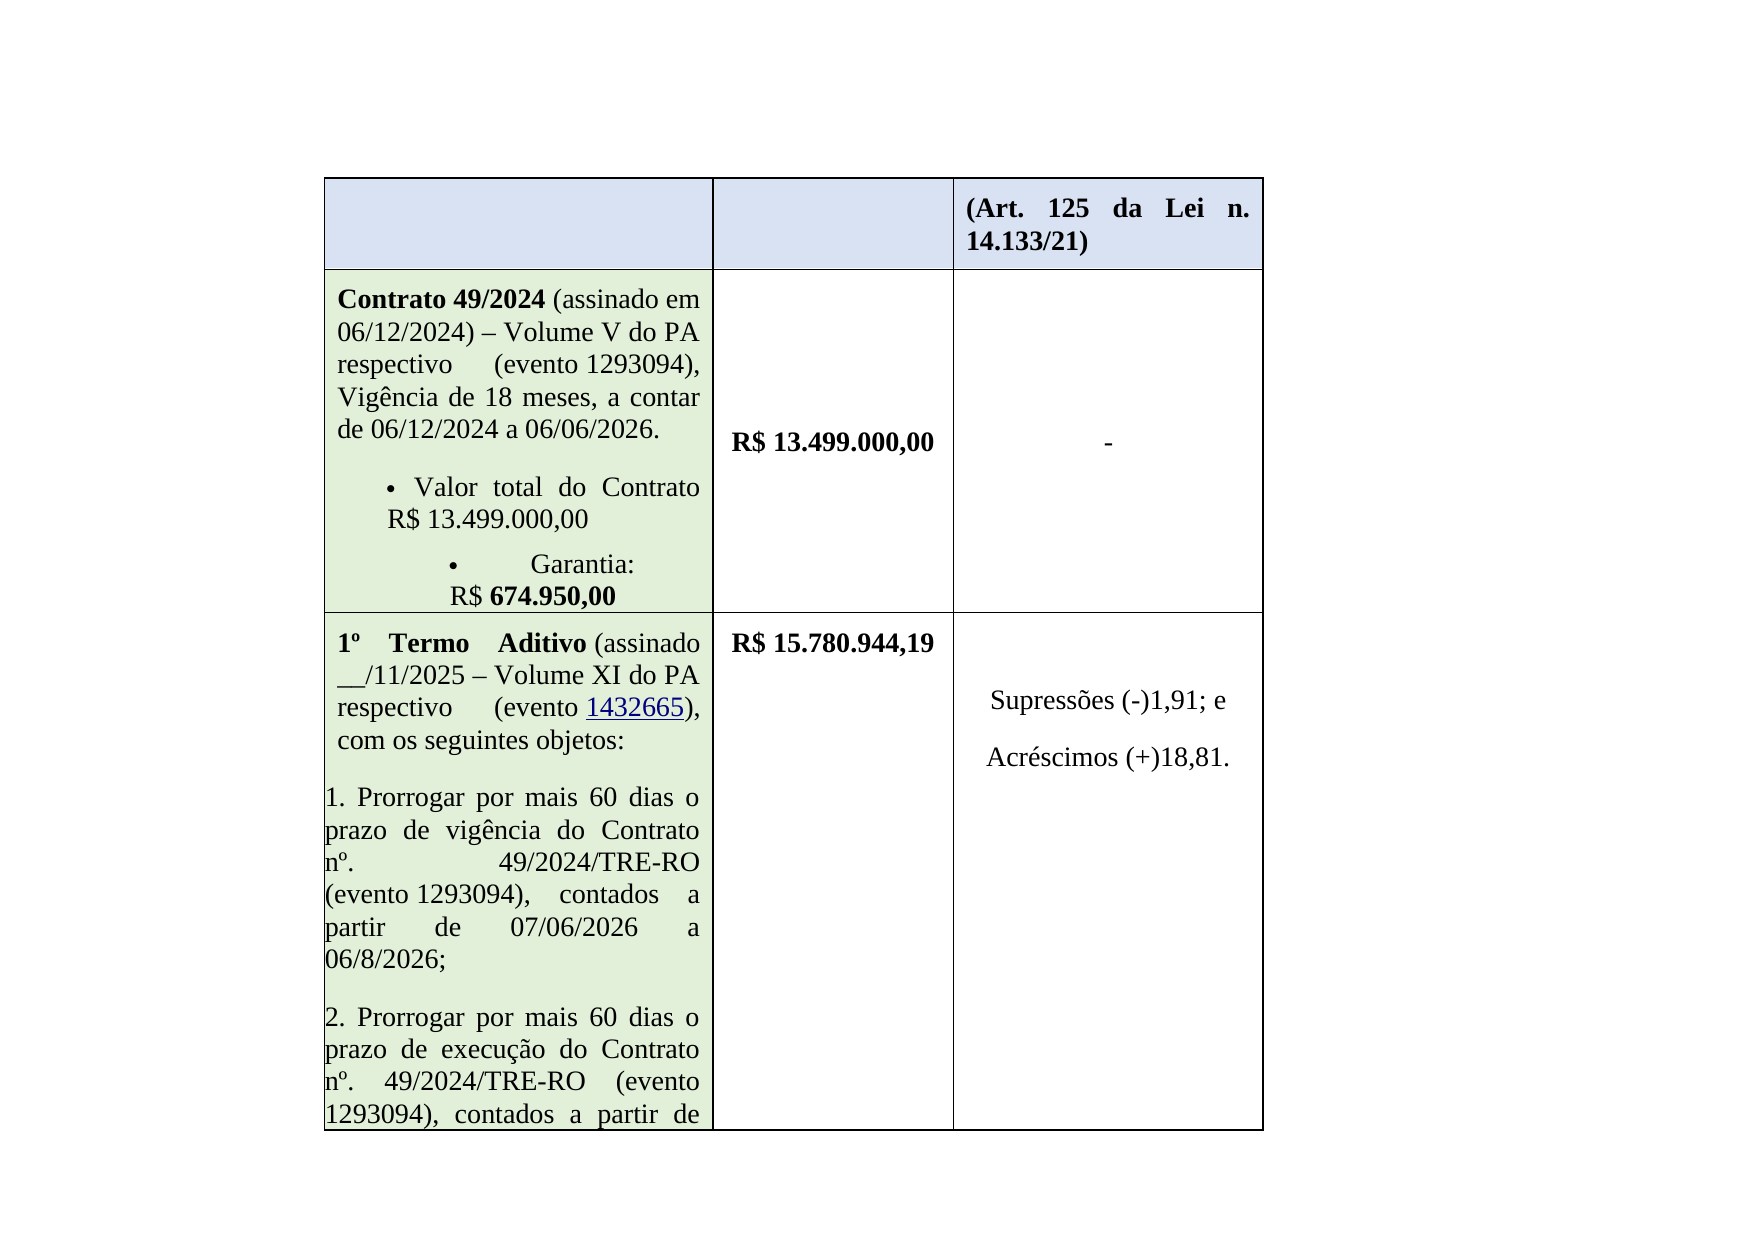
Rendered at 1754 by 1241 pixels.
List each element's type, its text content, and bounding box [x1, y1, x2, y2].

table_cell Supressões (-)1,91; e Acréscimos (+)18,81. [954, 613, 1262, 1129]
table_header [325, 179, 712, 268]
table_header (Art. 125 da Lei n. 14.133/21) [954, 179, 1262, 268]
table_cell 1º Termo Aditivo (assinado __/11/2025 – Volume XI do PA respectivo (evento 1432665), com os seguintes objetos: 1. Prorrogar por mais 60 dias o prazo de vigência do Contrato nº. 49/2024/TRE-RO (evento 1293094), contados a partir de 07/06/2026 a 06/8/2026; 2. Prorrogar por mais 60 dias o prazo de execução do Contrato nº. 49/2024/TRE-RO (evento 1293094), contados a partir de [325, 613, 712, 1129]
table_cell R$ 13.499.000,00 [714, 270, 953, 612]
table_cell - [954, 270, 1262, 612]
table_cell R$ 15.780.944,19 [714, 613, 953, 1129]
table_header [714, 179, 953, 268]
table_cell Contrato 49/2024 (assinado em 06/12/2024) – Volume V do PA respectivo (evento 1293094), Vigência de 18 meses, a contar de 06/12/2024 a 06/06/2026. Valor total do Contrato R$ 13.499.000,00 Garantia: R$ 674.950,00 [325, 270, 712, 612]
